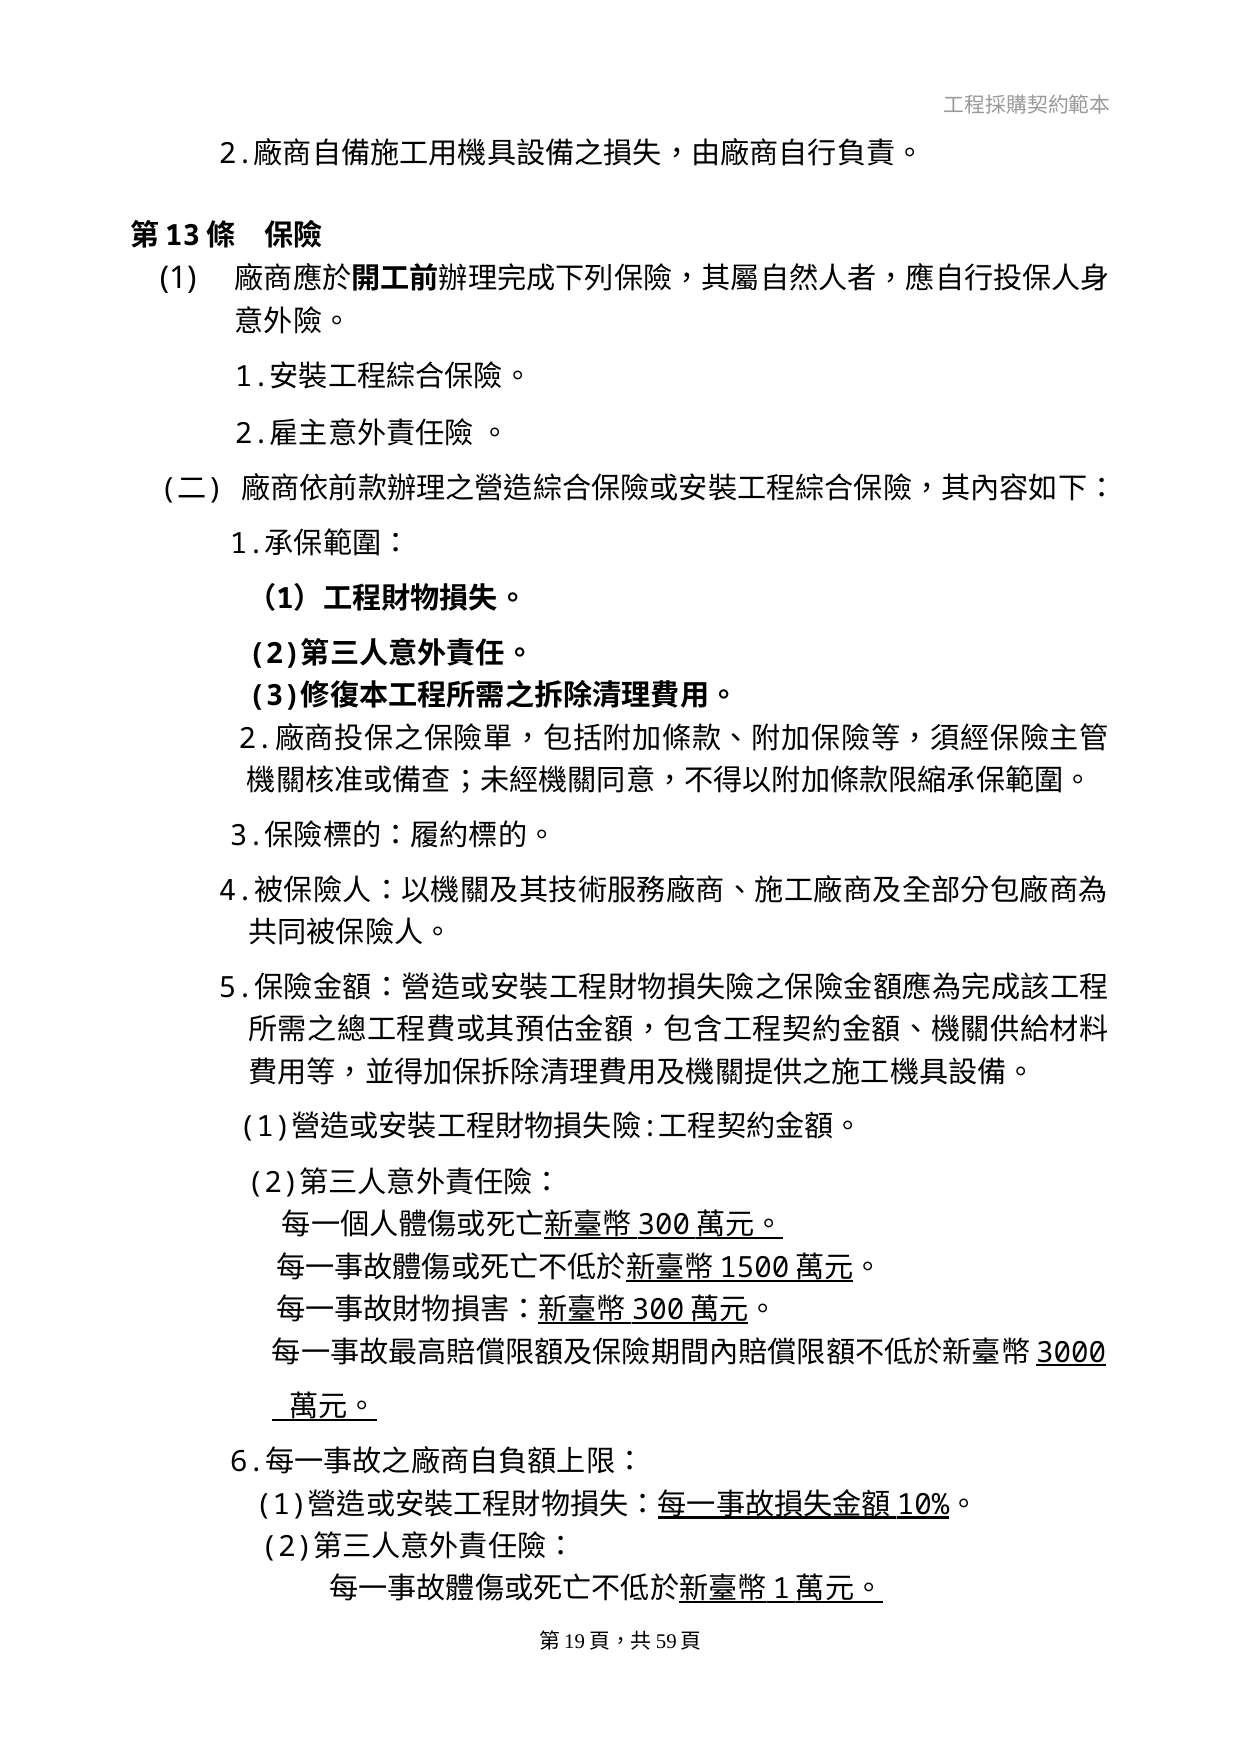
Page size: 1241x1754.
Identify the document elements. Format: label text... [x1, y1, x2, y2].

text 每一事故體傷或死亡不低於新臺幣1500萬元。 [130, 1243, 1110, 1286]
text 5.保險金額：營造或安裝工程財物損失險之保險金額應為完成該工程所需之總工程費或其預估金額，包含工程契約金額、機關供給材料費用等，並得加保拆除清理費用及機關提供之施工機具設備。 [218, 963, 1110, 1091]
text (2)第三人意外責任。 [248, 629, 1110, 672]
text 6.每一事故之廠商自負額上限： [230, 1438, 1110, 1480]
text (3)修復本工程所需之拆除清理費用。 [248, 672, 1110, 714]
text (1)營造或安裝工程財物損失險:工程契約金額。 [165, 1103, 1110, 1146]
text 2.廠商自備施工用機具設備之損失，由廠商自行負責。 [218, 130, 1110, 172]
text 每一個人體傷或死亡新臺幣300萬元。 [130, 1201, 1110, 1243]
text 1.承保範圍： [159, 520, 1110, 562]
text （1）工程財物損失。 [159, 574, 1110, 617]
text 1.安裝工程綜合保險。 [234, 352, 1110, 394]
text 2.雇主意外責任險 。 [234, 407, 1110, 452]
text 3.保險標的：履約標的。 [159, 811, 1110, 854]
text 2.廠商投保之保險單，包括附加條款、附加保險等，須經保險主管機關核准或備查；未經機關同意，不得以附加條款限縮承保範圍。 [130, 714, 1110, 799]
text (二) 廠商依前款辦理之營造綜合保險或安裝工程綜合保險，其內容如下： [159, 465, 1110, 507]
text 每一事故最高賠償限額及保險期間內賠償限額不低於新臺幣3000 [155, 1328, 1110, 1371]
text (1)營造或安裝工程財物損失：每一事故損失金額10%。 [255, 1480, 1110, 1523]
text (2)第三人意外責任險： [231, 1523, 1110, 1565]
text 4.被保險人：以機關及其技術服務廠商、施工廠商及全部分包廠商為共同被保險人。 [218, 866, 1110, 951]
text 萬元。 [155, 1383, 1110, 1425]
text 每一事故體傷或死亡不低於新臺幣1萬元。 [130, 1565, 1110, 1607]
list 廠商應於開工前辦理完成下列保險，其屬自然人者，應自行投保人身意外險。 [159, 254, 1110, 340]
text 第13條 保險 [130, 212, 1110, 254]
text (2)第三人意外責任險： [130, 1158, 1110, 1201]
text 每一事故財物損害：新臺幣300萬元。 [130, 1286, 1110, 1328]
